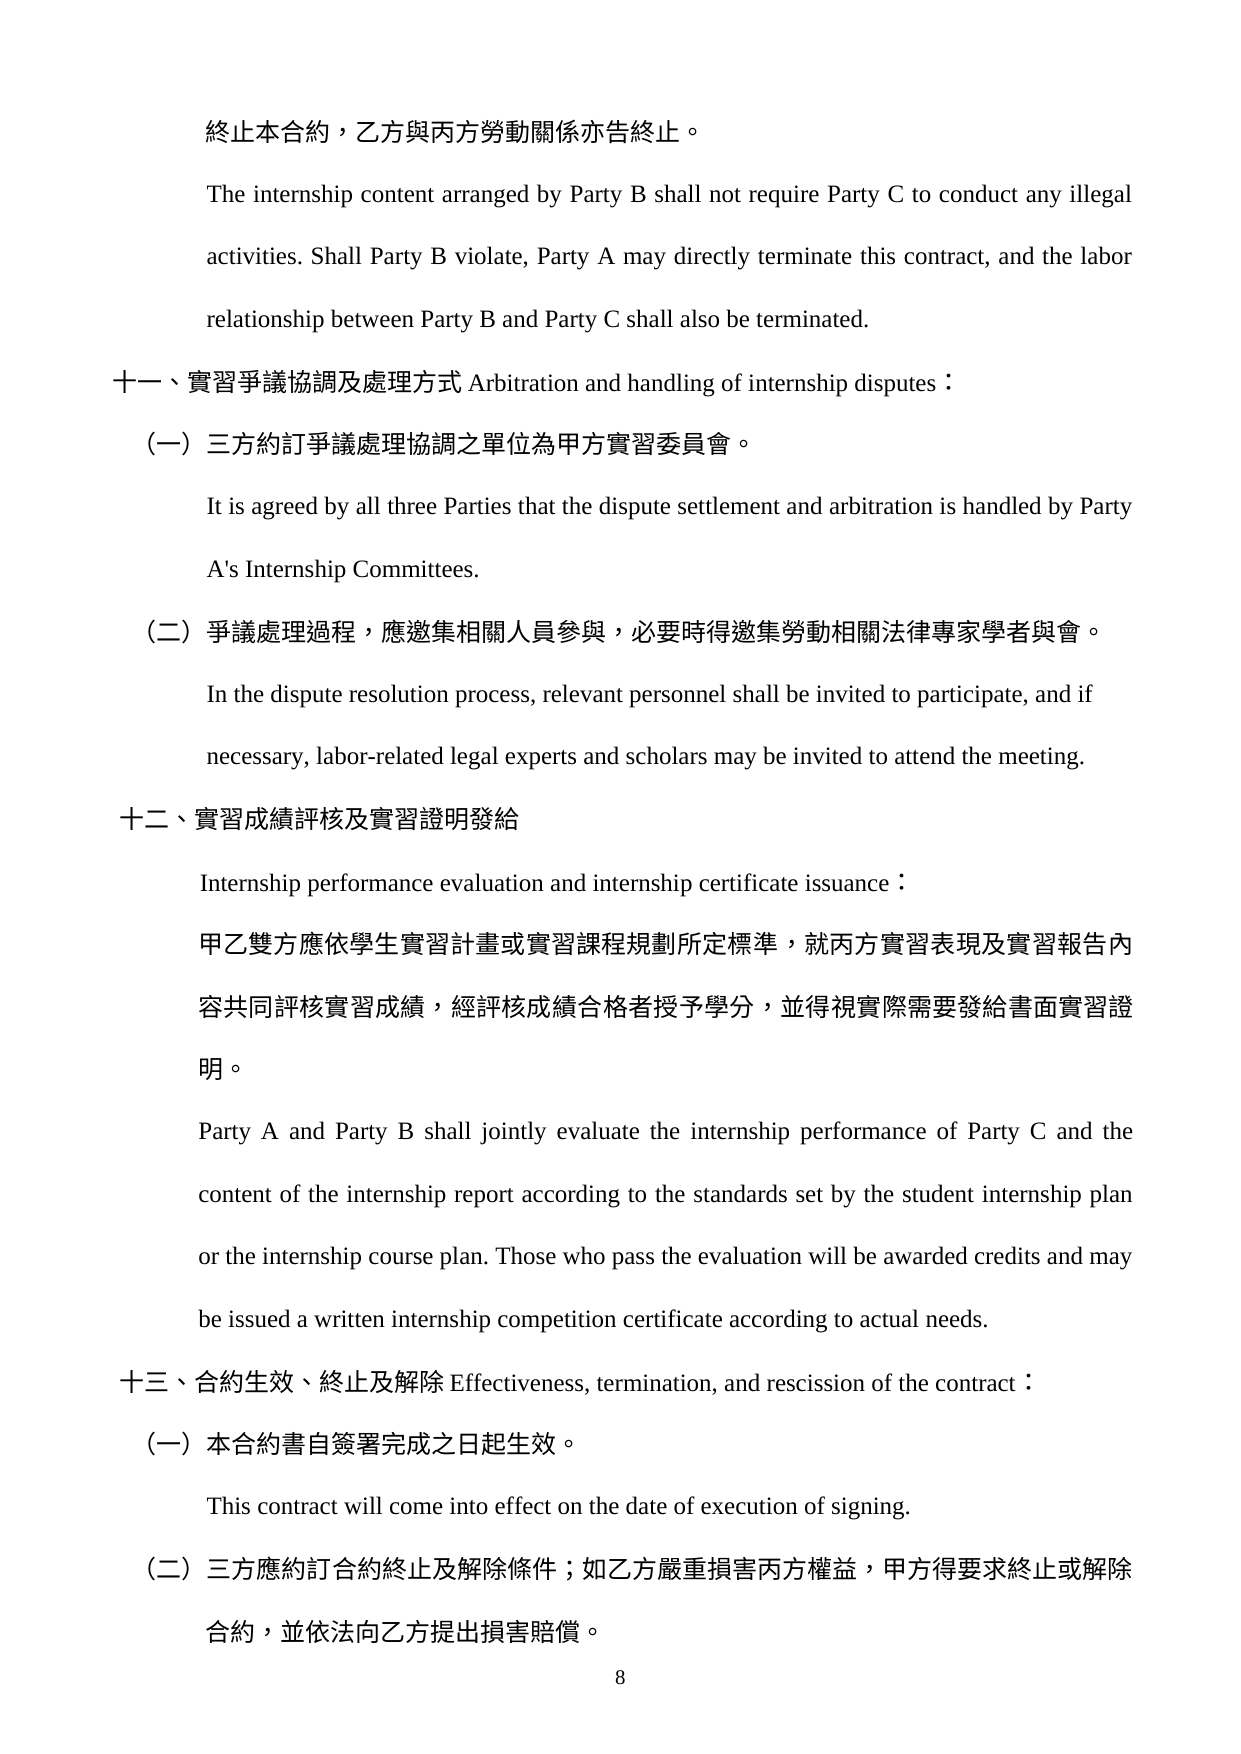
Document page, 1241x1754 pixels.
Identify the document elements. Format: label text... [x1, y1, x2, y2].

text 終止本合約，乙方與丙方勞動關係亦告終止。 [131, 89, 1134, 151]
text 甲乙雙方應依學生實習計畫或實習課程規劃所定標準，就丙方實習表現及實習報告內容共同評核實習成績，經評核成績合格者授予學分，並得視實際需要發給書面實習證明。 [198, 901, 1134, 1089]
text This contract will come into effect on the date of execution of signing. [206, 1464, 1134, 1526]
text It is agreed by all three Parties that the dispute settlement and arbitration is handled by Party A's Internship Committees. [206, 464, 1134, 589]
text The internship content arranged by Party B shall not require Party C to conduct any illegal activities. Shall Party B violate, Party A may directly terminate this contract, and the labor relationship between Party B and Party C shall also be terminated. [206, 151, 1134, 339]
text 十三、合約生效、終止及解除Effectiveness, termination, and rescission of the contract： [106, 1339, 1134, 1401]
text （一）本合約書自簽署完成之日起生效。 [131, 1401, 1134, 1464]
text 十二、實習成績評核及實習證明發給 [106, 776, 1134, 839]
text （二）三方應約訂合約終止及解除條件；如乙方嚴重損害丙方權益，甲方得要求終止或解除合約，並依法向乙方提出損害賠償。 [131, 1526, 1134, 1651]
text （一）三方約訂爭議處理協調之單位為甲方實習委員會。 [131, 401, 1134, 464]
text Party A and Party B shall jointly evaluate the internship performance of Party C and the content of the internship report according to the standards set by the student internship plan or the internship course plan. Those who pass the evaluation will be awarded credits and may be issued a written internship competition certificate according to actual needs. [198, 1089, 1134, 1339]
text In the dispute resolution process, relevant personnel shall be invited to participate, and if necessary, labor-related legal experts and scholars may be invited to attend the meeting. [206, 651, 1134, 776]
text （二）爭議處理過程，應邀集相關人員參與，必要時得邀集勞動相關法律專家學者與會。 [131, 589, 1134, 651]
text 十一、實習爭議協調及處理方式Arbitration and handling of internship disputes： [106, 339, 1134, 401]
text Internship performance evaluation and internship certificate issuance： [106, 839, 1134, 901]
